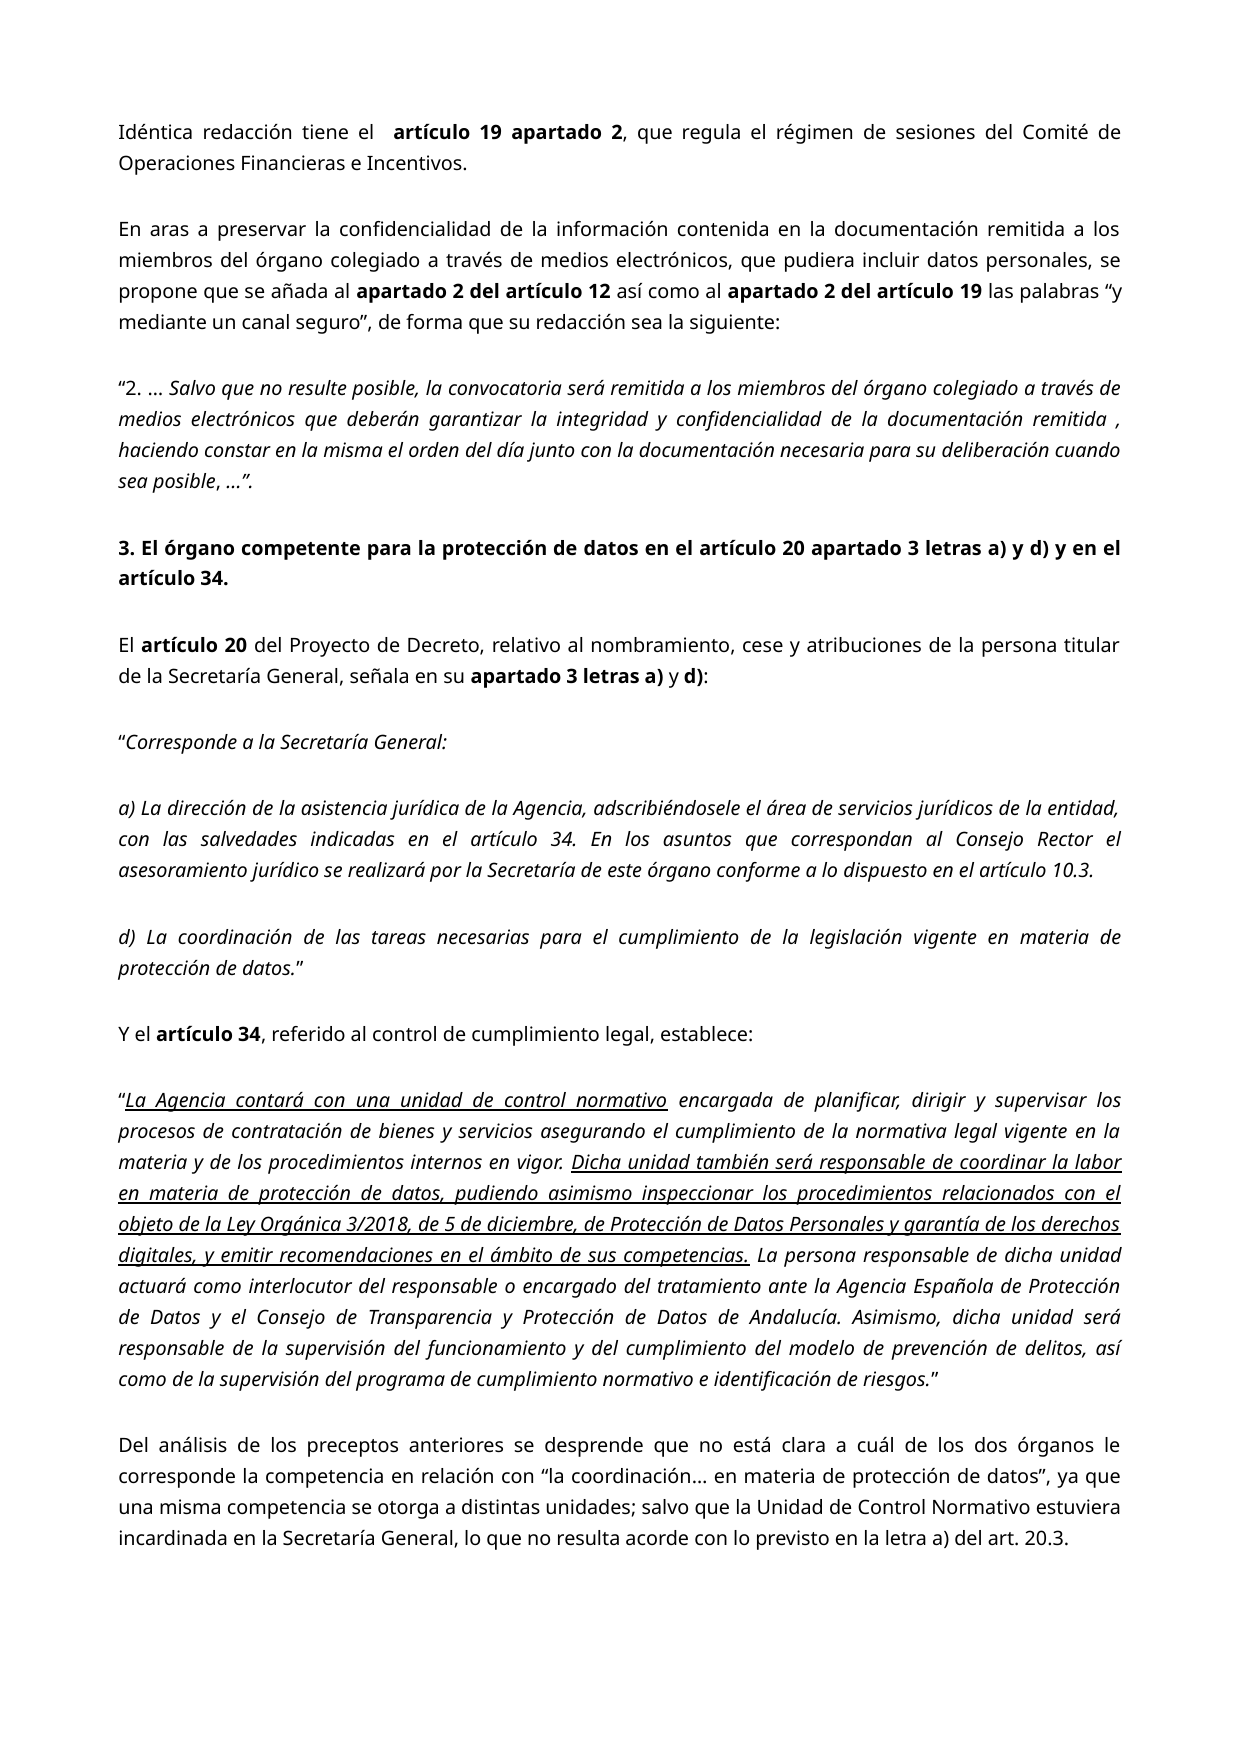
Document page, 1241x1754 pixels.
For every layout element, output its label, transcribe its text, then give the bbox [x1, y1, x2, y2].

text En aras a preservar la confidencialidad de la información contenida en la documentación remitida a los miembros del órgano colegiado a través de medios electrónicos, que pudiera incluir datos personales, se propone que se añada al apartado 2 del artículo 12 así como al apartado 2 del artículo 19 las palabras “y mediante un canal seguro”, de forma que su redacción sea la siguiente: [118, 215, 1122, 335]
text El artículo 20 del Proyecto de Decreto, relativo al nombramiento, cese y atribuciones de la persona titular de la Secretaría General, señala en su apartado 3 letras a) y d): [118, 631, 1122, 689]
text “La Agencia contará con una unidad de control normativo encargada de planificar, dirigir y supervisar los procesos de contratación de bienes y servicios asegurando el cumplimiento de la normativa legal vigente en la materia y de los procedimientos internos en vigor. Dicha unidad también será responsable de coordinar la labor en materia de protección de datos, pudiendo asimismo inspeccionar los procedimientos relacionados con el objeto de la Ley Orgánica 3/2018, de 5 de diciembre, de Protección de Datos Personales y garantía de los derechos digitales, y emitir recomendaciones en el ámbito de sus competencias. La persona responsable de dicha unidad actuará como interlocutor del responsable o encargado del tratamiento ante la Agencia Española de Protección de Datos y el Consejo de Transparencia y Protección de Datos de Andalucía. Asimismo, dicha unidad será responsable de la supervisión del funcionamiento y del cumplimiento del modelo de prevención de delitos, así como de la supervisión del programa de cumplimiento normativo e identificación de riesgos.” [118, 1087, 1122, 1392]
text Del análisis de los preceptos anteriores se desprende que no está clara a cuál de los dos órganos le corresponde la competencia en relación con “la coordinación… en materia de protección de datos”, ya que una misma competencia se otorga a distintas unidades; salvo que la Unidad de Control Normativo estuviera incardinada en la Secretaría General, lo que no resulta acorde con lo previsto en la letra a) del art. 20.3. [118, 1431, 1122, 1551]
text “2. … Salvo que no resulte posible, la convocatoria será remitida a los miembros del órgano colegiado a través de medios electrónicos que deberán garantizar la integridad y confidencialidad de la documentación remitida , haciendo constar en la misma el orden del día junto con la documentación necesaria para su deliberación cuando sea posible, …”. [118, 374, 1122, 494]
text d) La coordinación de las tareas necesarias para el cumplimiento de la legislación vigente en materia de protección de datos.” [118, 923, 1122, 981]
text Idéntica redacción tiene el artículo 19 apartado 2, que regula el régimen de sesiones del Comité de Operaciones Financieras e Incentivos. [118, 118, 1122, 176]
text 3. El órgano competente para la protección de datos en el artículo 20 apartado 3 letras a) y d) y en el artículo 34. [118, 534, 1122, 592]
text “Corresponde a la Secretaría General: [118, 728, 1122, 755]
text a) La dirección de la asistencia jurídica de la Agencia, adscribiéndosele el área de servicios jurídicos de la entidad, con las salvedades indicadas en el artículo 34. En los asuntos que correspondan al Consejo Rector el asesoramiento jurídico se realizará por la Secretaría de este órgano conforme a lo dispuesto en el artículo 10.3. [118, 795, 1122, 883]
text Y el artículo 34, referido al control de cumplimiento legal, establece: [118, 1020, 1122, 1047]
